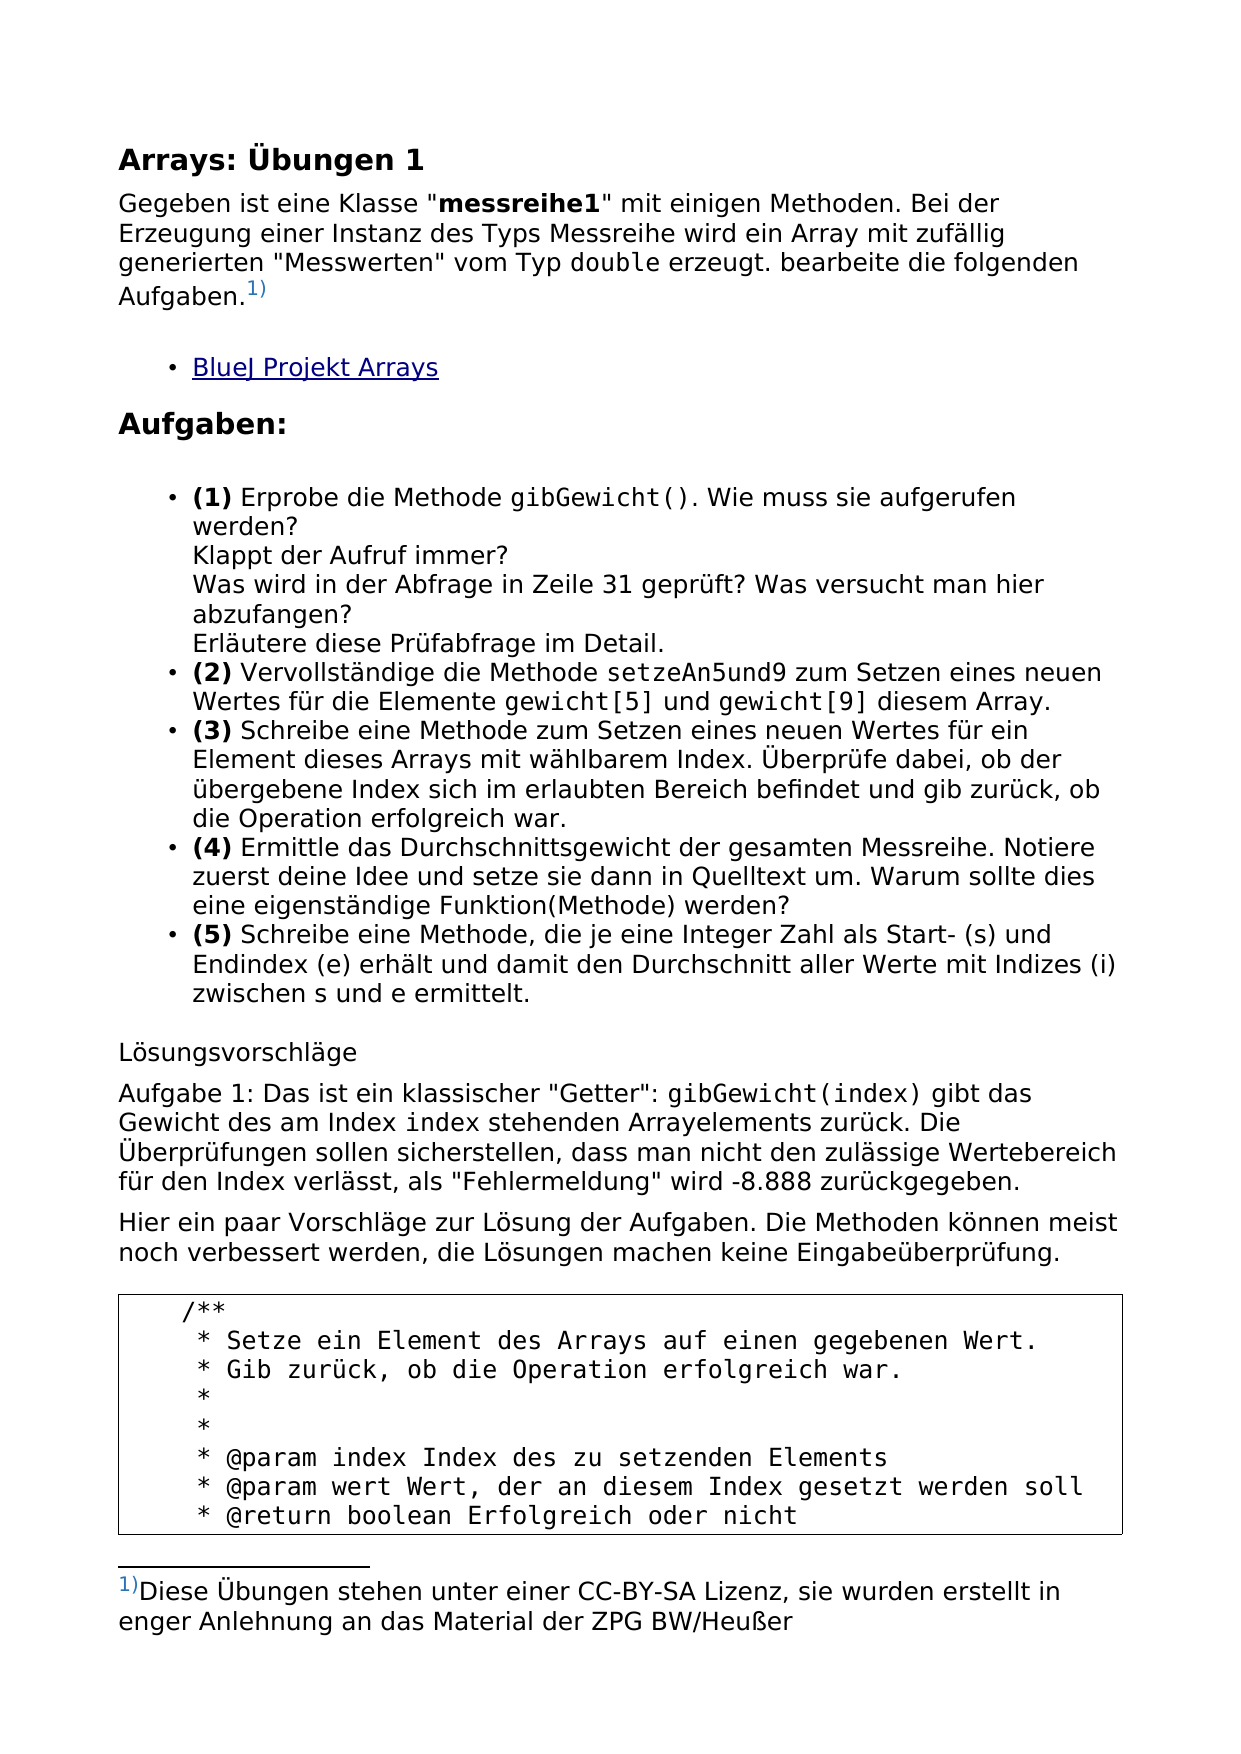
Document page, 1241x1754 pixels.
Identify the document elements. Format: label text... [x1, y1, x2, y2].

subtitle Arrays: Übungen 1 [118, 143, 1122, 177]
list (1) Erprobe die Methode gibGewicht(). Wie muss sie aufgerufen werden? Klappt der Aufruf immer? Was wird in der Abfrage in Zeile 31 geprüft? Was versucht man hier abzufangen? Erläutere diese Prüfabfrage im Detail. [177, 483, 1122, 658]
text Aufgabe 1: Das ist ein klassischer "Getter": gibGewicht(index) gibt das Gewicht des am Index index stehenden Arrayelements zurück. Die Überprüfungen sollen sicherstellen, dass man nicht den zulässige Wertebereich für den Index verlässt, als "Fehlermeldung" wird -8.888 zurückgegeben. [118, 1079, 1122, 1196]
list (2) Vervollständige die Methode setzeAn5und9 zum Setzen eines neuen Wertes für die Elemente gewicht[5] und gewicht[9] diesem Array. [177, 658, 1122, 717]
text Gegeben ist eine Klasse "messreihe1" mit einigen Methoden. Bei der Erzeugung einer Instanz des Typs Messreihe wird ein Array mit zufällig generierten "Messwerten" vom Typ double erzeugt. bearbeite die folgenden Aufgaben. [118, 189, 1122, 311]
subtitle Aufgaben: [118, 407, 1122, 441]
text Diese Übungen stehen unter einer CC-BY-SA Lizenz, sie wurden erstellt in enger Anlehnung an das Material der ZPG BW/Heußer [118, 1573, 1122, 1636]
list (3) Schreibe eine Methode zum Setzen eines neuen Wertes für ein Element dieses Arrays mit wählbarem Index. Überprüfe dabei, ob der übergebene Index sich im erlaubten Bereich befindet und gib zurück, ob die Operation erfolgreich war. [177, 717, 1122, 833]
list BlueJ Projekt Arrays [177, 353, 1122, 382]
list (5) Schreibe eine Methode, die je eine Integer Zahl als Start- (s) und Endindex (e) erhält und damit den Durchschnitt aller Werte mit Indizes (i) zwischen s und e ermittelt. [177, 921, 1122, 1008]
table_header /** * Setze ein Element des Arrays auf einen gegebenen Wert. * Gib zurück, ob die Operation erfolgreich war. * * * @param index Index des zu setzenden Elements * @param wert Wert, der an diesem Index gesetzt werden soll * @return boolean Erfolgreich oder nicht [119, 1295, 1122, 1533]
text Lösungsvorschläge [118, 1038, 1122, 1067]
text Hier ein paar Vorschläge zur Lösung der Aufgaben. Die Methoden können meist noch verbessert werden, die Lösungen machen keine Eingabeüberprüfung. [118, 1208, 1122, 1267]
list (4) Ermittle das Durchschnittsgewicht der gesamten Messreihe. Notiere zuerst deine Idee und setze sie dann in Quelltext um. Warum sollte dies eine eigenständige Funktion(Methode) werden? [177, 833, 1122, 921]
